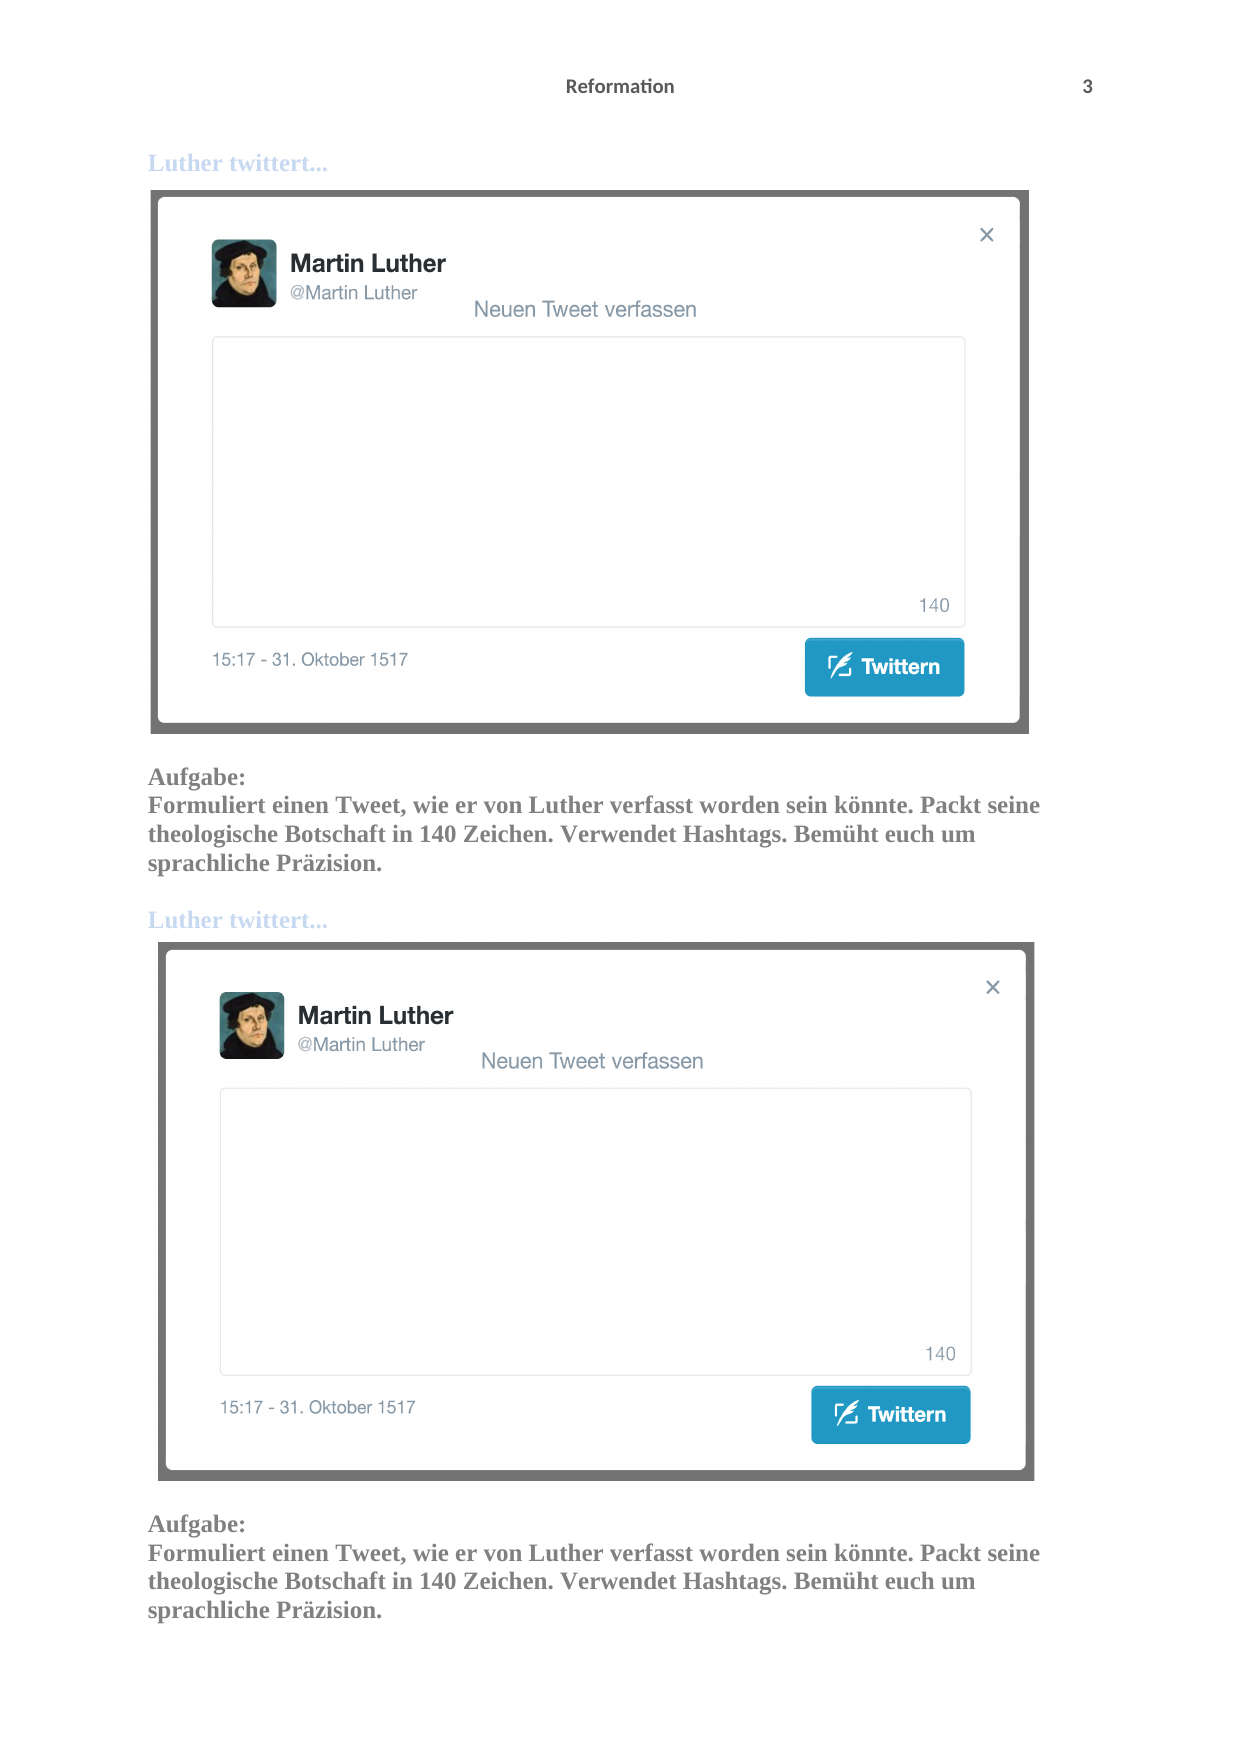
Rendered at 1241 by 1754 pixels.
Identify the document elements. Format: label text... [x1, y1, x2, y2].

text Formuliert einen Tweet, wie er von Luther verfasst worden sein könnte. Packt seine theologische Botschaft in 140 Zeichen. Verwendet Hashtags. Bemüht euch um sprachliche Präzision. [148, 790, 1093, 877]
text Luther twittert... [148, 905, 1093, 934]
picture [150, 190, 1029, 734]
picture [158, 942, 1035, 1481]
text Formuliert einen Tweet, wie er von Luther verfasst worden sein könnte. Packt seine theologische Botschaft in 140 Zeichen. Verwendet Hashtags. Bemüht euch um sprachliche Präzision. [148, 1538, 1093, 1624]
text Luther twittert... [148, 148, 1093, 176]
text Aufgabe: [148, 762, 1093, 790]
text Aufgabe: [148, 1509, 1093, 1538]
